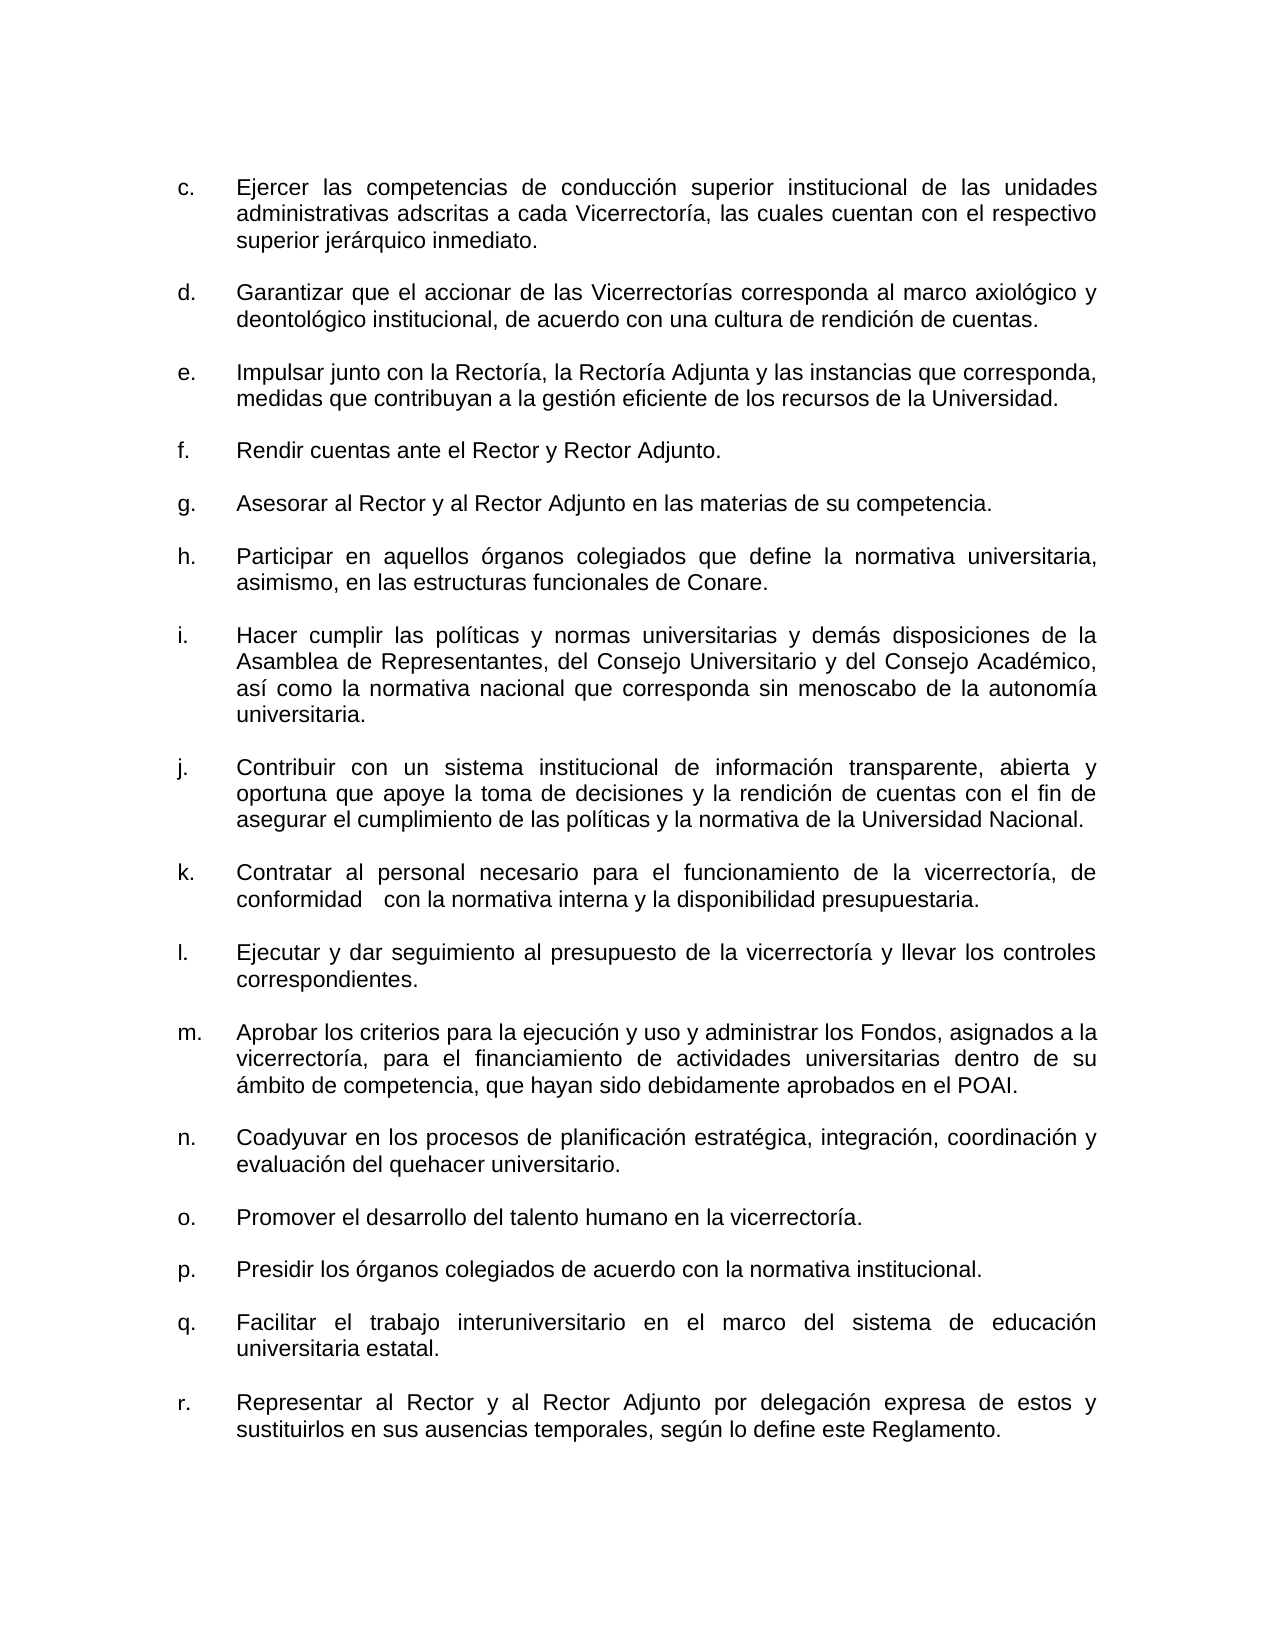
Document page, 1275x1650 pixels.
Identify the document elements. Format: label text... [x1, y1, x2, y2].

list Rendir cuentas ante el Rector y Rector Adjunto. [177, 437, 1098, 464]
list Aprobar los criterios para la ejecución y uso y administrar los Fondos, asignados a la vicerrectoría, para el financiamiento de actividades universitarias dentro de su ámbito de competencia, que hayan sido debidamente aprobados en el POAI. [177, 1019, 1098, 1098]
list Hacer cumplir las políticas y normas universitarias y demás disposiciones de la Asamblea de Representantes, del Consejo Universitario y del Consejo Académico, así como la normativa nacional que corresponda sin menoscabo de la autonomía universitaria. [177, 622, 1098, 727]
list Asesorar al Rector y al Rector Adjunto en las materias de su competencia. [177, 490, 1098, 517]
list Contribuir con un sistema institucional de información transparente, abierta y oportuna que apoye la toma de decisiones y la rendición de cuentas con el fin de asegurar el cumplimiento de las políticas y la normativa de la Universidad Nacional. [177, 754, 1098, 833]
list Promover el desarrollo del talento humano en la vicerrectoría. [177, 1203, 1098, 1230]
list Facilitar el trabajo interuniversitario en el marco del sistema de educación universitaria estatal. [177, 1309, 1098, 1362]
list Coadyuvar en los procesos de planificación estratégica, integración, coordinación y evaluación del quehacer universitario. [177, 1124, 1098, 1177]
list Garantizar que el accionar de las Vicerrectorías corresponda al marco axiológico y deontológico institucional, de acuerdo con una cultura de rendición de cuentas. [177, 279, 1098, 332]
list Representar al Rector y al Rector Adjunto por delegación expresa de estos y sustituirlos en sus ausencias temporales, según lo define este Reglamento. [177, 1388, 1098, 1442]
list Ejercer las competencias de conducción superior institucional de las unidades administrativas adscritas a cada Vicerrectoría, las cuales cuentan con el respectivo superior jerárquico inmediato. [177, 174, 1098, 253]
list Presidir los órganos colegiados de acuerdo con la normativa institucional. [177, 1256, 1098, 1282]
list Ejecutar y dar seguimiento al presupuesto de la vicerrectoría y llevar los controles correspondientes. [177, 938, 1098, 993]
list Participar en aquellos órganos colegiados que define la normativa universitaria, asimismo, en las estructuras funcionales de Conare. [177, 543, 1098, 596]
list Contratar al personal necesario para el funcionamiento de la vicerrectoría, de conformidad con la normativa interna y la disponibilidad presupuestaria. [177, 859, 1098, 912]
list Impulsar junto con la Rectoría, la Rectoría Adjunta y las instancias que corresponda, medidas que contribuyan a la gestión eficiente de los recursos de la Universidad. [177, 358, 1098, 411]
